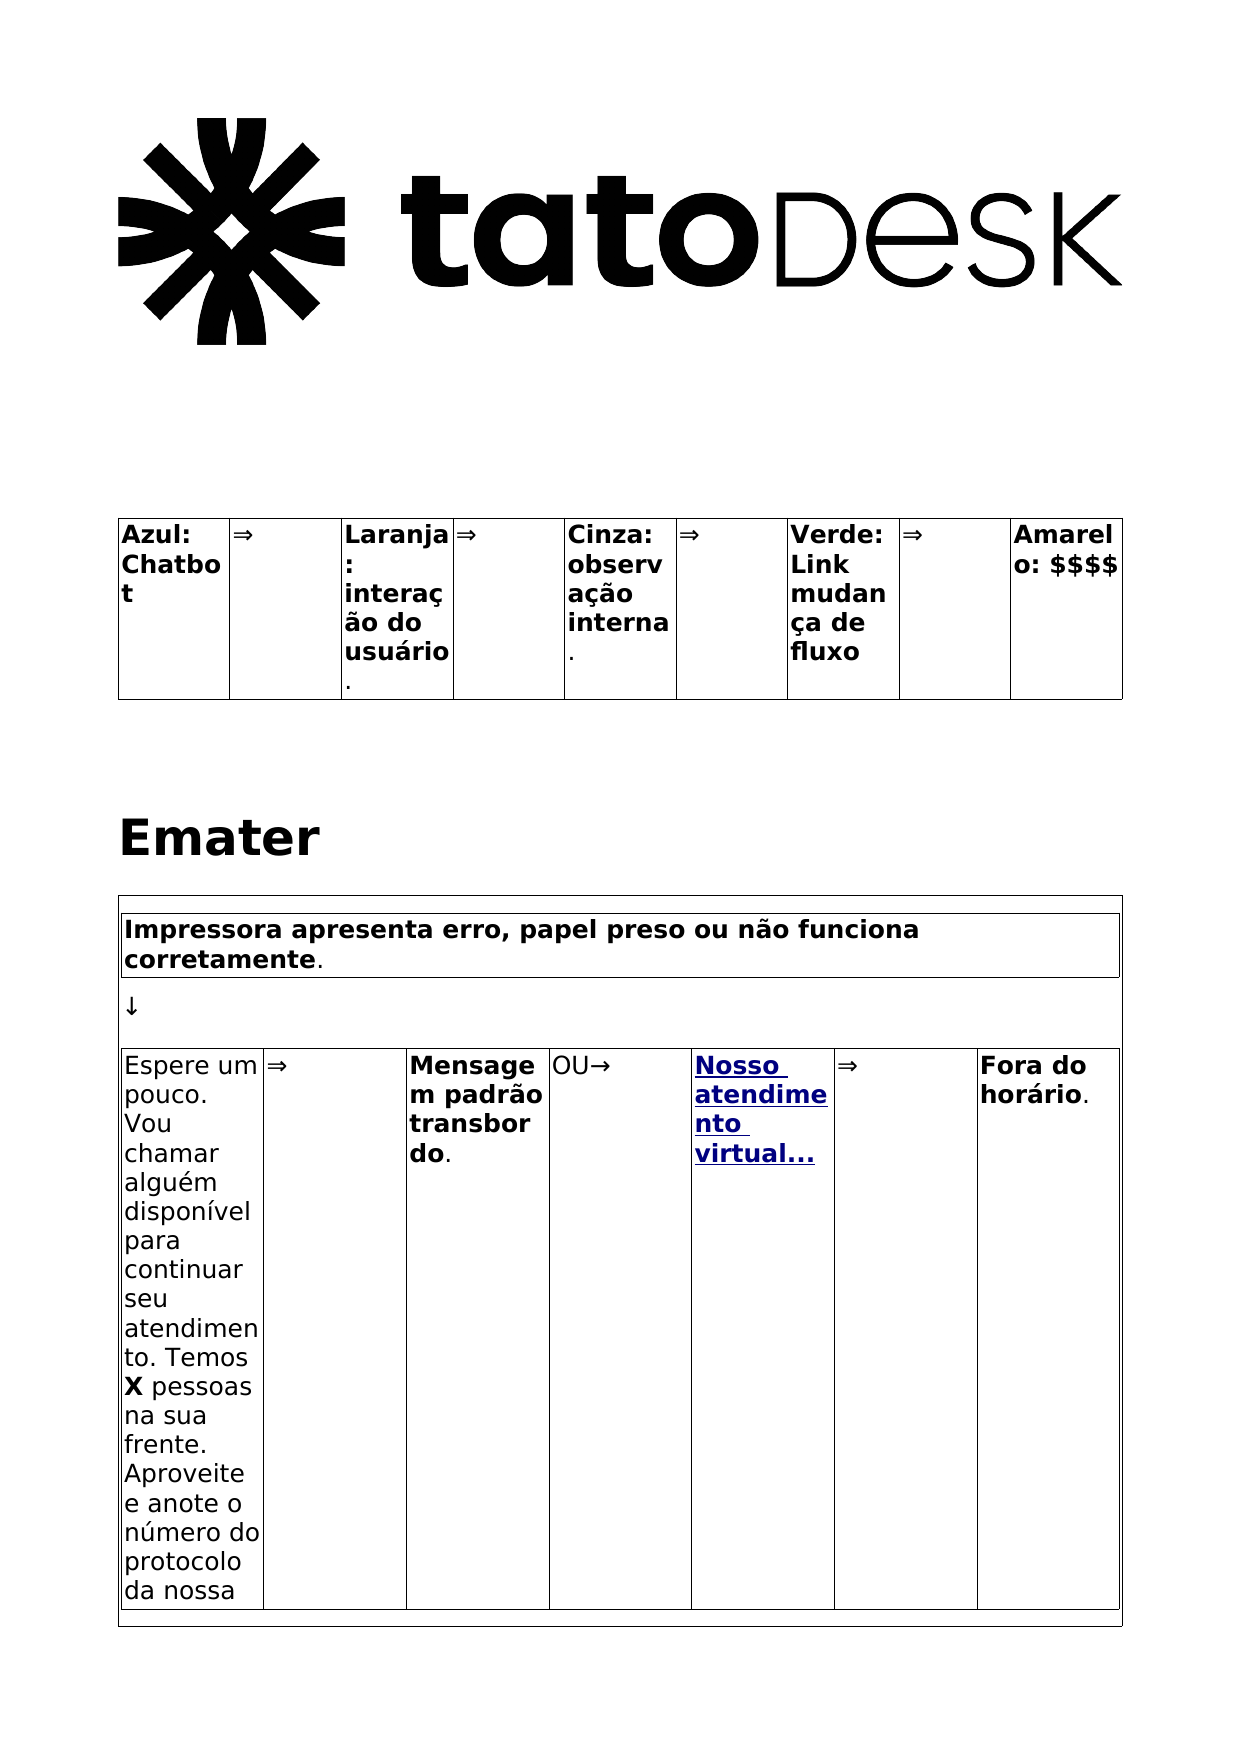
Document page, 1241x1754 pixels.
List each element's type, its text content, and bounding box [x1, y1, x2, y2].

table_header ⇒ [230, 519, 341, 699]
picture [118, 118, 1123, 345]
table_header ⇒ [677, 519, 787, 699]
table_header ⇒ [900, 519, 1010, 699]
table_header Verde: Link mudança de fluxo [788, 519, 899, 699]
table_header Mensagem padrão transbordo. [407, 1049, 549, 1608]
table_header ⇒ [835, 1049, 977, 1608]
table_header Espere um pouco. Vou chamar alguém disponível para continuar seu atendimento. Temos X pessoas na sua frente. Aproveite e anote o número do protocolo da nossa [122, 1049, 263, 1608]
subtitle Emater [118, 809, 1122, 868]
table_header ↓ [119, 896, 1122, 1626]
table_header ⇒ [454, 519, 564, 699]
table_header OU→ [550, 1049, 691, 1608]
table_header ⇒ [264, 1049, 406, 1608]
table_header Cinza: observação interna. [565, 519, 676, 699]
table_header Laranja: interação do usuário. [342, 519, 453, 699]
table_header Fora do horário. [978, 1049, 1119, 1608]
table_header Nosso atendimento virtual... [692, 1049, 834, 1608]
table_header Impressora apresenta erro, papel preso ou não funciona corretamente. [122, 914, 1119, 977]
table_header Azul: Chatbot [119, 519, 229, 699]
table_header Amarelo: $$$$ [1011, 519, 1122, 699]
